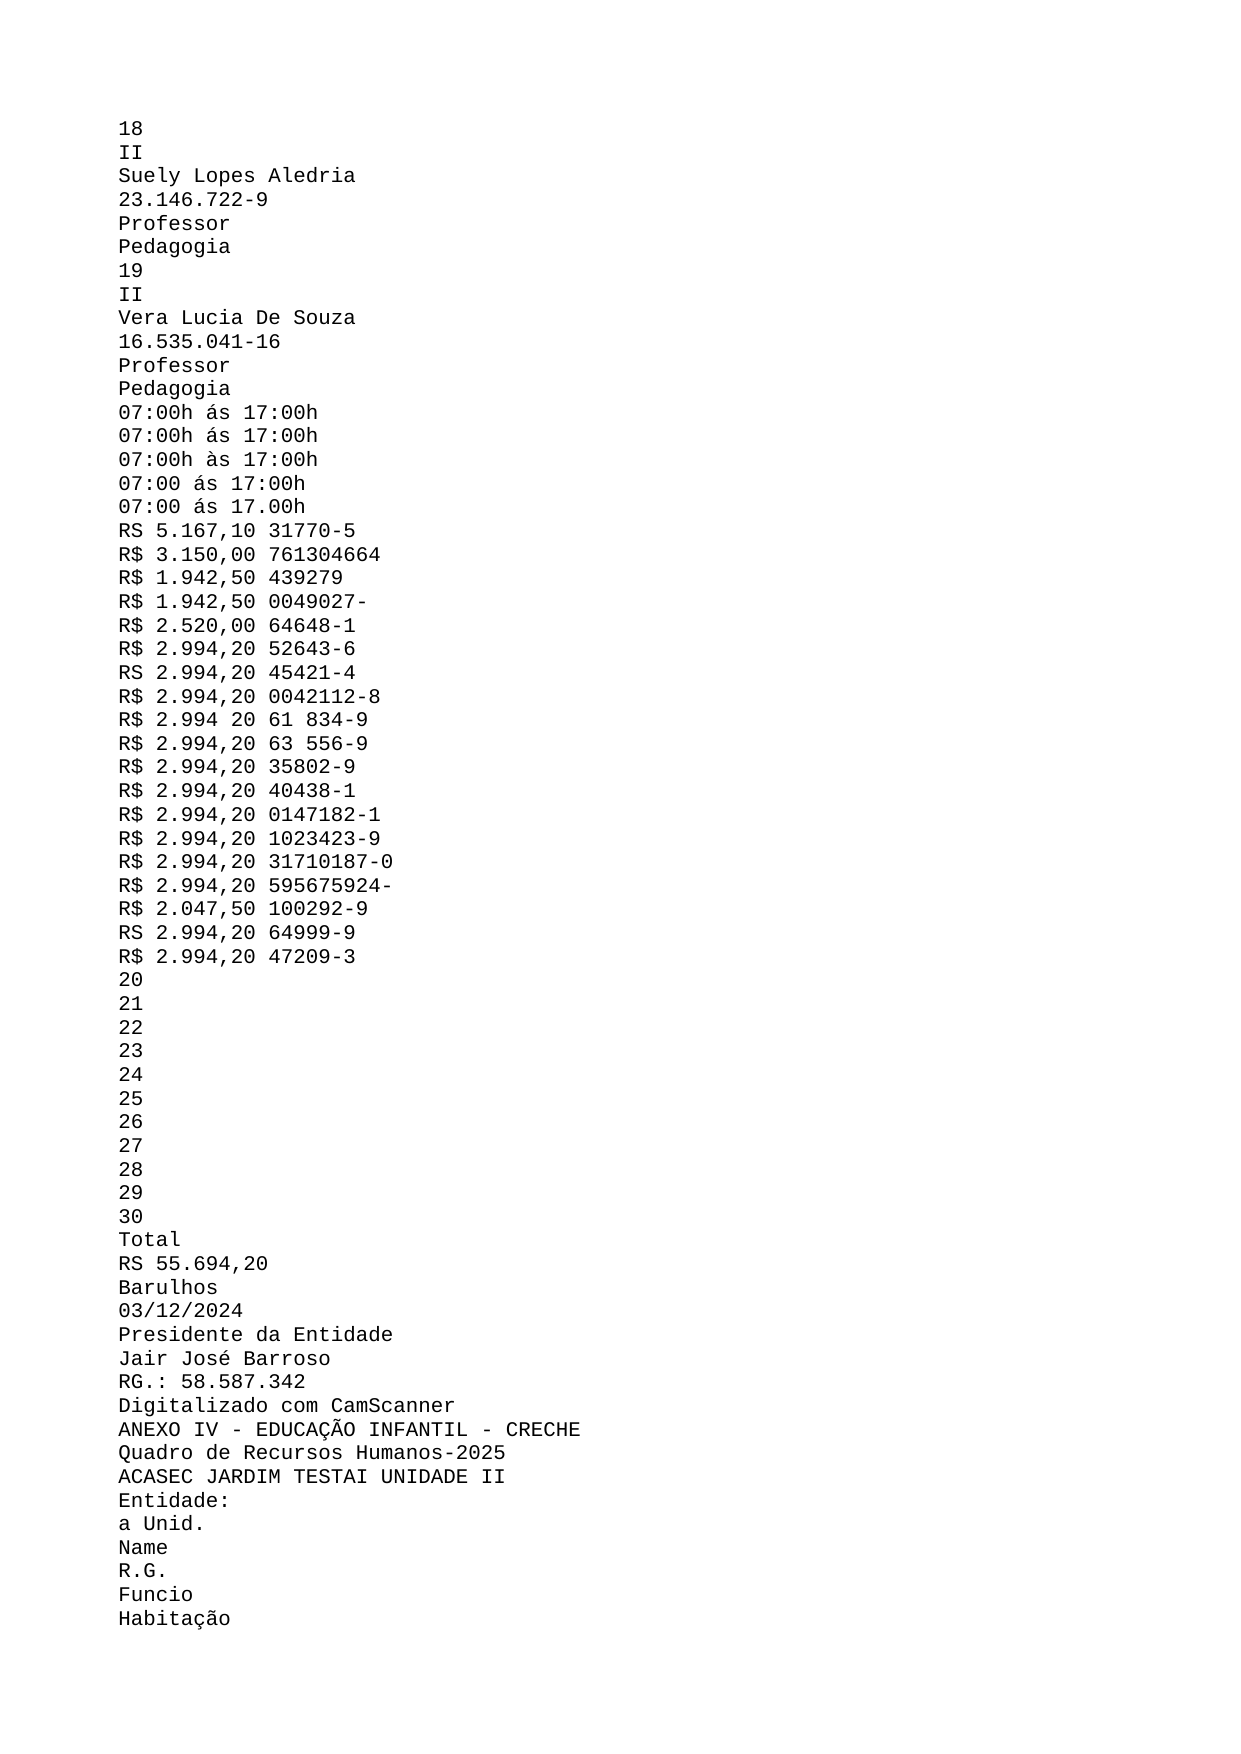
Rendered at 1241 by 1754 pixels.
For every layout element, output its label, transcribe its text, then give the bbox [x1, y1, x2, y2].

text 28 [118, 1158, 1122, 1182]
text 22 [118, 1017, 1122, 1040]
text 30 [118, 1206, 1122, 1229]
text Habitação [118, 1608, 1122, 1631]
text ANEXO IV - EDUCAÇÃO INFANTIL - CRECHE [118, 1419, 1122, 1442]
text R$ 2.047,50 100292-9 [118, 898, 1122, 922]
text Jair José Barroso [118, 1348, 1122, 1371]
text R$ 2.520,00 64648-1 [118, 615, 1122, 638]
text 29 [118, 1182, 1122, 1206]
text 23 [118, 1040, 1122, 1064]
text RS 2.994,20 64999-9 [118, 922, 1122, 946]
text II [118, 142, 1122, 165]
text RS 2.994,20 45421-4 [118, 662, 1122, 686]
text R$ 2.994,20 31710187-0 [118, 851, 1122, 875]
text Suely Lopes Aledria [118, 165, 1122, 189]
text 24 [118, 1064, 1122, 1088]
text 07:00h ás 17:00h [118, 426, 1122, 449]
text Entidade: [118, 1489, 1122, 1513]
text 07:00h ás 17:00h [118, 402, 1122, 426]
text Vera Lucia De Souza [118, 307, 1122, 331]
text 20 [118, 969, 1122, 993]
text 27 [118, 1135, 1122, 1158]
text a Unid. [118, 1513, 1122, 1537]
text R$ 1.942,50 0049027- [118, 591, 1122, 615]
text RG.: 58.587.342 [118, 1371, 1122, 1395]
text 26 [118, 1111, 1122, 1135]
text R$ 2.994,20 47209-3 [118, 946, 1122, 969]
text R$ 2.994 20 61 834-9 [118, 709, 1122, 733]
text Total [118, 1229, 1122, 1253]
text R$ 3.150,00 761304664 [118, 544, 1122, 567]
text R$ 2.994,20 0042112-8 [118, 686, 1122, 709]
text Pedagogia [118, 236, 1122, 260]
text 19 [118, 260, 1122, 284]
text 07:00 ás 17:00h [118, 473, 1122, 496]
text 21 [118, 993, 1122, 1017]
text 07:00 ás 17.00h [118, 496, 1122, 520]
text II [118, 284, 1122, 307]
text R.G. [118, 1561, 1122, 1584]
text 07:00h às 17:00h [118, 449, 1122, 473]
text R$ 1.942,50 439279 [118, 567, 1122, 591]
text Pedagogia [118, 378, 1122, 402]
text Quadro de Recursos Humanos-2025 [118, 1442, 1122, 1466]
text RS 55.694,20 [118, 1253, 1122, 1277]
text R$ 2.994,20 40438-1 [118, 780, 1122, 804]
text Funcio [118, 1584, 1122, 1608]
text 03/12/2024 [118, 1300, 1122, 1324]
text Digitalizado com CamScanner [118, 1395, 1122, 1419]
text Professor [118, 213, 1122, 236]
text R$ 2.994,20 1023423-9 [118, 827, 1122, 851]
text RS 5.167,10 31770-5 [118, 520, 1122, 544]
text R$ 2.994,20 0147182-1 [118, 804, 1122, 827]
text 25 [118, 1088, 1122, 1111]
text R$ 2.994,20 35802-9 [118, 757, 1122, 780]
text Name [118, 1537, 1122, 1561]
text R$ 2.994,20 63 556-9 [118, 733, 1122, 757]
text Barulhos [118, 1277, 1122, 1300]
text ACASEC JARDIM TESTAI UNIDADE II [118, 1466, 1122, 1489]
text R$ 2.994,20 52643-6 [118, 638, 1122, 662]
text Professor [118, 354, 1122, 378]
text 16.535.041-16 [118, 331, 1122, 354]
text 18 [118, 118, 1122, 142]
text R$ 2.994,20 595675924- [118, 875, 1122, 898]
text 23.146.722-9 [118, 189, 1122, 213]
text Presidente da Entidade [118, 1324, 1122, 1348]
